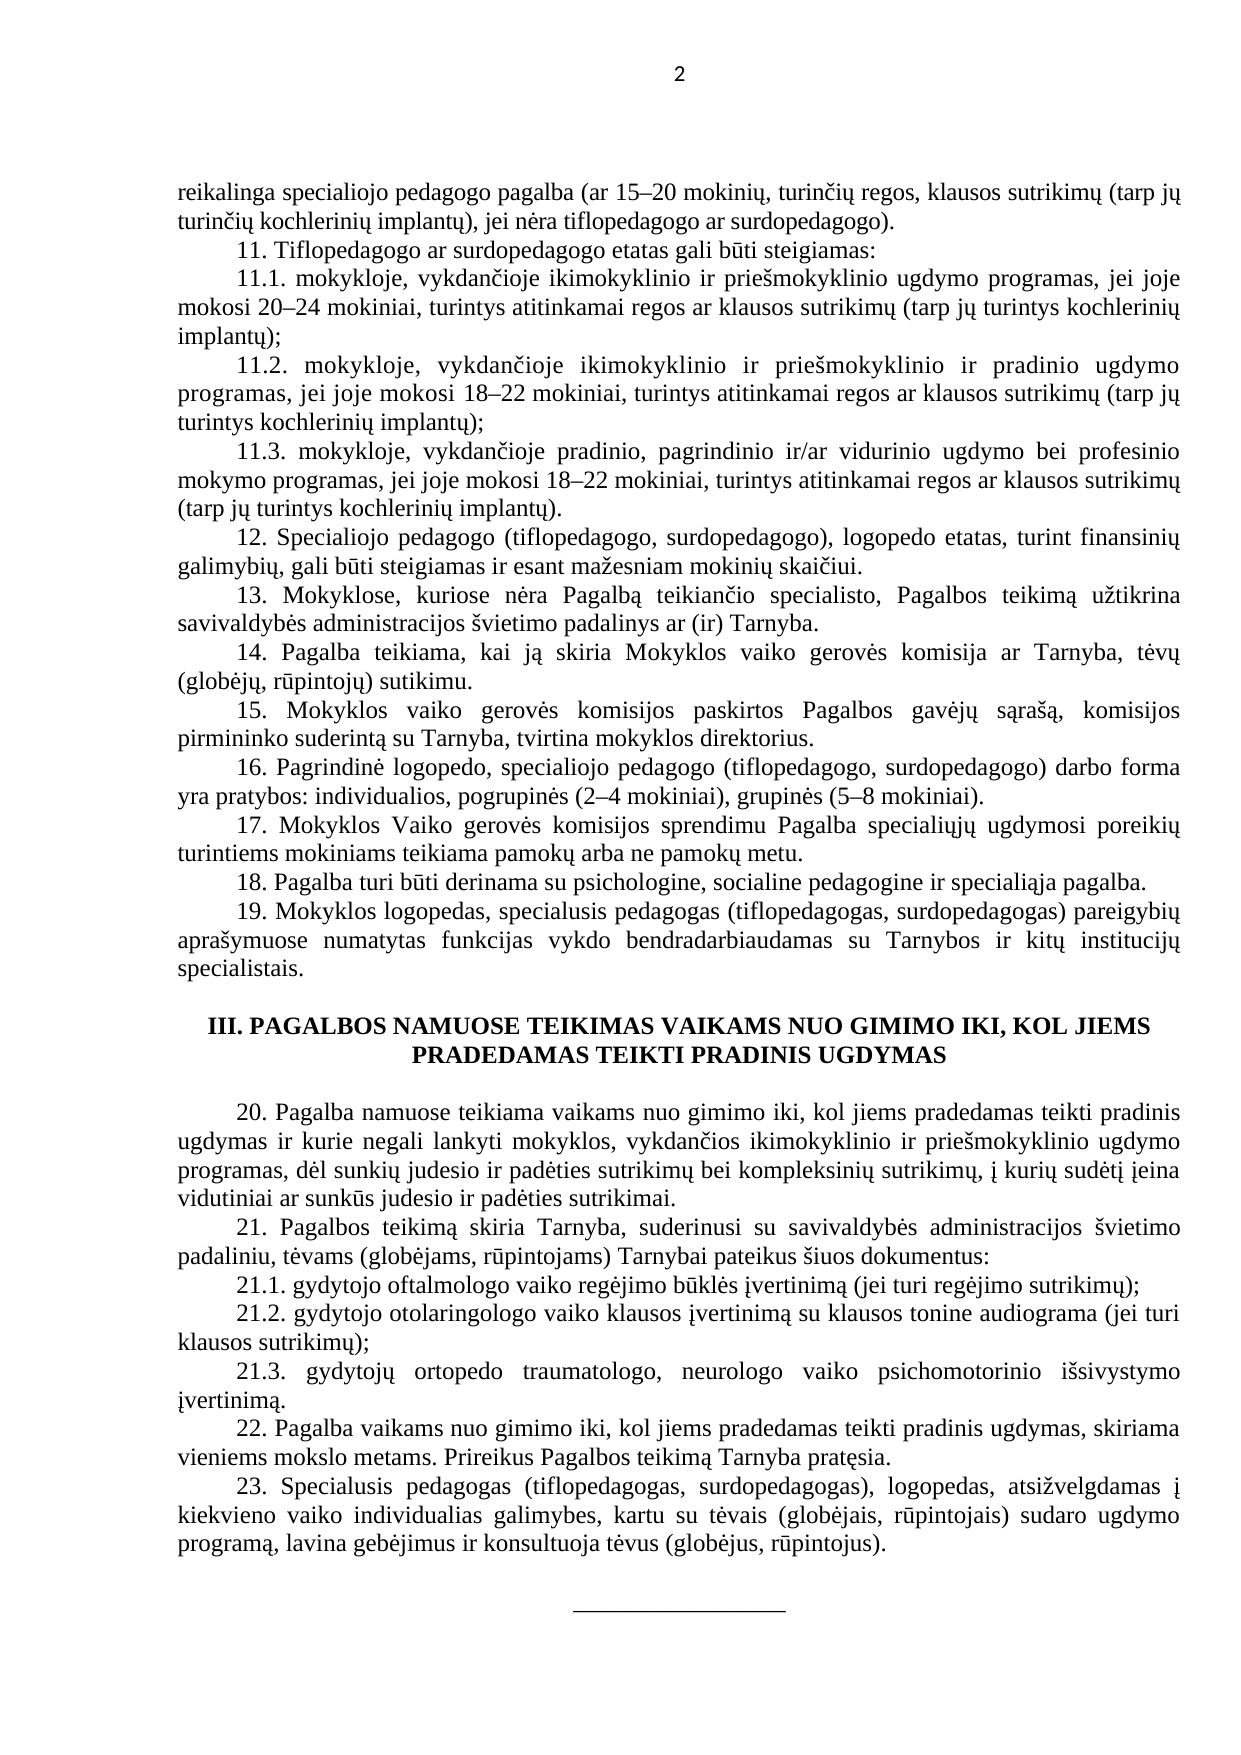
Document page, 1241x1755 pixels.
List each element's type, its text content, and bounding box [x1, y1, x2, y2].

text 11.2. mokykloje, vykdančioje ikimokyklinio ir priešmokyklinio ir pradinio ugdymo programas, jei joje mokosi 18–22 mokiniai, turintys atitinkamai regos ar klausos sutrikimų (tarp jų turintys kochlerinių implantų); [177, 350, 1181, 436]
text 11.1. mokykloje, vykdančioje ikimokyklinio ir priešmokyklinio ugdymo programas, jei joje mokosi 20–24 mokiniai, turintys atitinkamai regos ar klausos sutrikimų (tarp jų turintys kochlerinių implantų); [177, 263, 1181, 350]
text 21. Pagalbos teikimą skiria Tarnyba, suderinusi su savivaldybės administracijos švietimo padaliniu, tėvams (globėjams, rūpintojams) Tarnybai pateikus šiuos dokumentus: [177, 1212, 1181, 1270]
text reikalinga specialiojo pedagogo pagalba (ar 15–20 mokinių, turinčių regos, klausos sutrikimų (tarp jų turinčių kochlerinių implantų), jei nėra tiflopedagogo ar surdopedagogo). [177, 177, 1181, 235]
text 20. Pagalba namuose teikiama vaikams nuo gimimo iki, kol jiems pradedamas teikti pradinis ugdymas ir kurie negali lankyti mokyklos, vykdančios ikimokyklinio ir priešmokyklinio ugdymo programas, dėl sunkių judesio ir padėties sutrikimų bei kompleksinių sutrikimų, į kurių sudėtį įeina vidutiniai ar sunkūs judesio ir padėties sutrikimai. [177, 1097, 1181, 1212]
text 18. Pagalba turi būti derinama su psichologine, socialine pedagogine ir specialiąja pagalba. [177, 867, 1181, 896]
text 16. Pagrindinė logopedo, specialiojo pedagogo (tiflopedagogo, surdopedagogo) darbo forma yra pratybos: individualios, pogrupinės (2–4 mokiniai), grupinės (5–8 mokiniai). [177, 752, 1181, 810]
text 11.3. mokykloje, vykdančioje pradinio, pagrindinio ir/ar vidurinio ugdymo bei profesinio mokymo programas, jei joje mokosi 18–22 mokiniai, turintys atitinkamai regos ar klausos sutrikimų (tarp jų turintys kochlerinių implantų). [177, 436, 1181, 522]
text 21.2. gydytojo otolaringologo vaiko klausos įvertinimą su klausos tonine audiograma (jei turi klausos sutrikimų); [177, 1298, 1181, 1356]
text 15. Mokyklos vaiko gerovės komisijos paskirtos Pagalbos gavėjų sąrašą, komisijos pirmininko suderintą su Tarnyba, tvirtina mokyklos direktorius. [177, 695, 1181, 752]
text 19. Mokyklos logopedas, specialusis pedagogas (tiflopedagogas, surdopedagogas) pareigybių aprašymuose numatytas funkcijas vykdo bendradarbiaudamas su Tarnybos ir kitų institucijų specialistais. [177, 896, 1181, 982]
text _________________ [177, 1586, 1181, 1615]
text 11. Tiflopedagogo ar surdopedagogo etatas gali būti steigiamas: [177, 235, 1181, 263]
text 22. Pagalba vaikams nuo gimimo iki, kol jiems pradedamas teikti pradinis ugdymas, skiriama vieniems mokslo metams. Prireikus Pagalbos teikimą Tarnyba pratęsia. [177, 1413, 1181, 1471]
text 13. Mokyklose, kuriose nėra Pagalbą teikiančio specialisto, Pagalbos teikimą užtikrina savivaldybės administracijos švietimo padalinys ar (ir) Tarnyba. [177, 580, 1181, 637]
text 12. Specialiojo pedagogo (tiflopedagogo, surdopedagogo), logopedo etatas, turint finansinių galimybių, gali būti steigiamas ir esant mažesniam mokinių skaičiui. [177, 522, 1181, 580]
text 14. Pagalba teikiama, kai ją skiria Mokyklos vaiko gerovės komisija ar Tarnyba, tėvų (globėjų, rūpintojų) sutikimu. [177, 637, 1181, 695]
text 23. Specialusis pedagogas (tiflopedagogas, surdopedagogas), logopedas, atsižvelgdamas į kiekvieno vaiko individualias galimybes, kartu su tėvais (globėjais, rūpintojais) sudaro ugdymo programą, lavina gebėjimus ir konsultuoja tėvus (globėjus, rūpintojus). [177, 1471, 1181, 1557]
text 21.1. gydytojo oftalmologo vaiko regėjimo būklės įvertinimą (jei turi regėjimo sutrikimų); [177, 1270, 1181, 1298]
text 21.3. gydytojų ortopedo traumatologo, neurologo vaiko psichomotorinio išsivystymo įvertinimą. [177, 1356, 1181, 1413]
text III. PAGALBOS NAMUOSE TEIKIMAS VAIKAMS NUO GIMIMO IKI, KOL JIEMS PRADEDAMAS TEIKTI PRADINIS UGDYMAS [177, 1011, 1181, 1068]
text 17. Mokyklos Vaiko gerovės komisijos sprendimu Pagalba specialiųjų ugdymosi poreikių turintiems mokiniams teikiama pamokų arba ne pamokų metu. [177, 810, 1181, 867]
